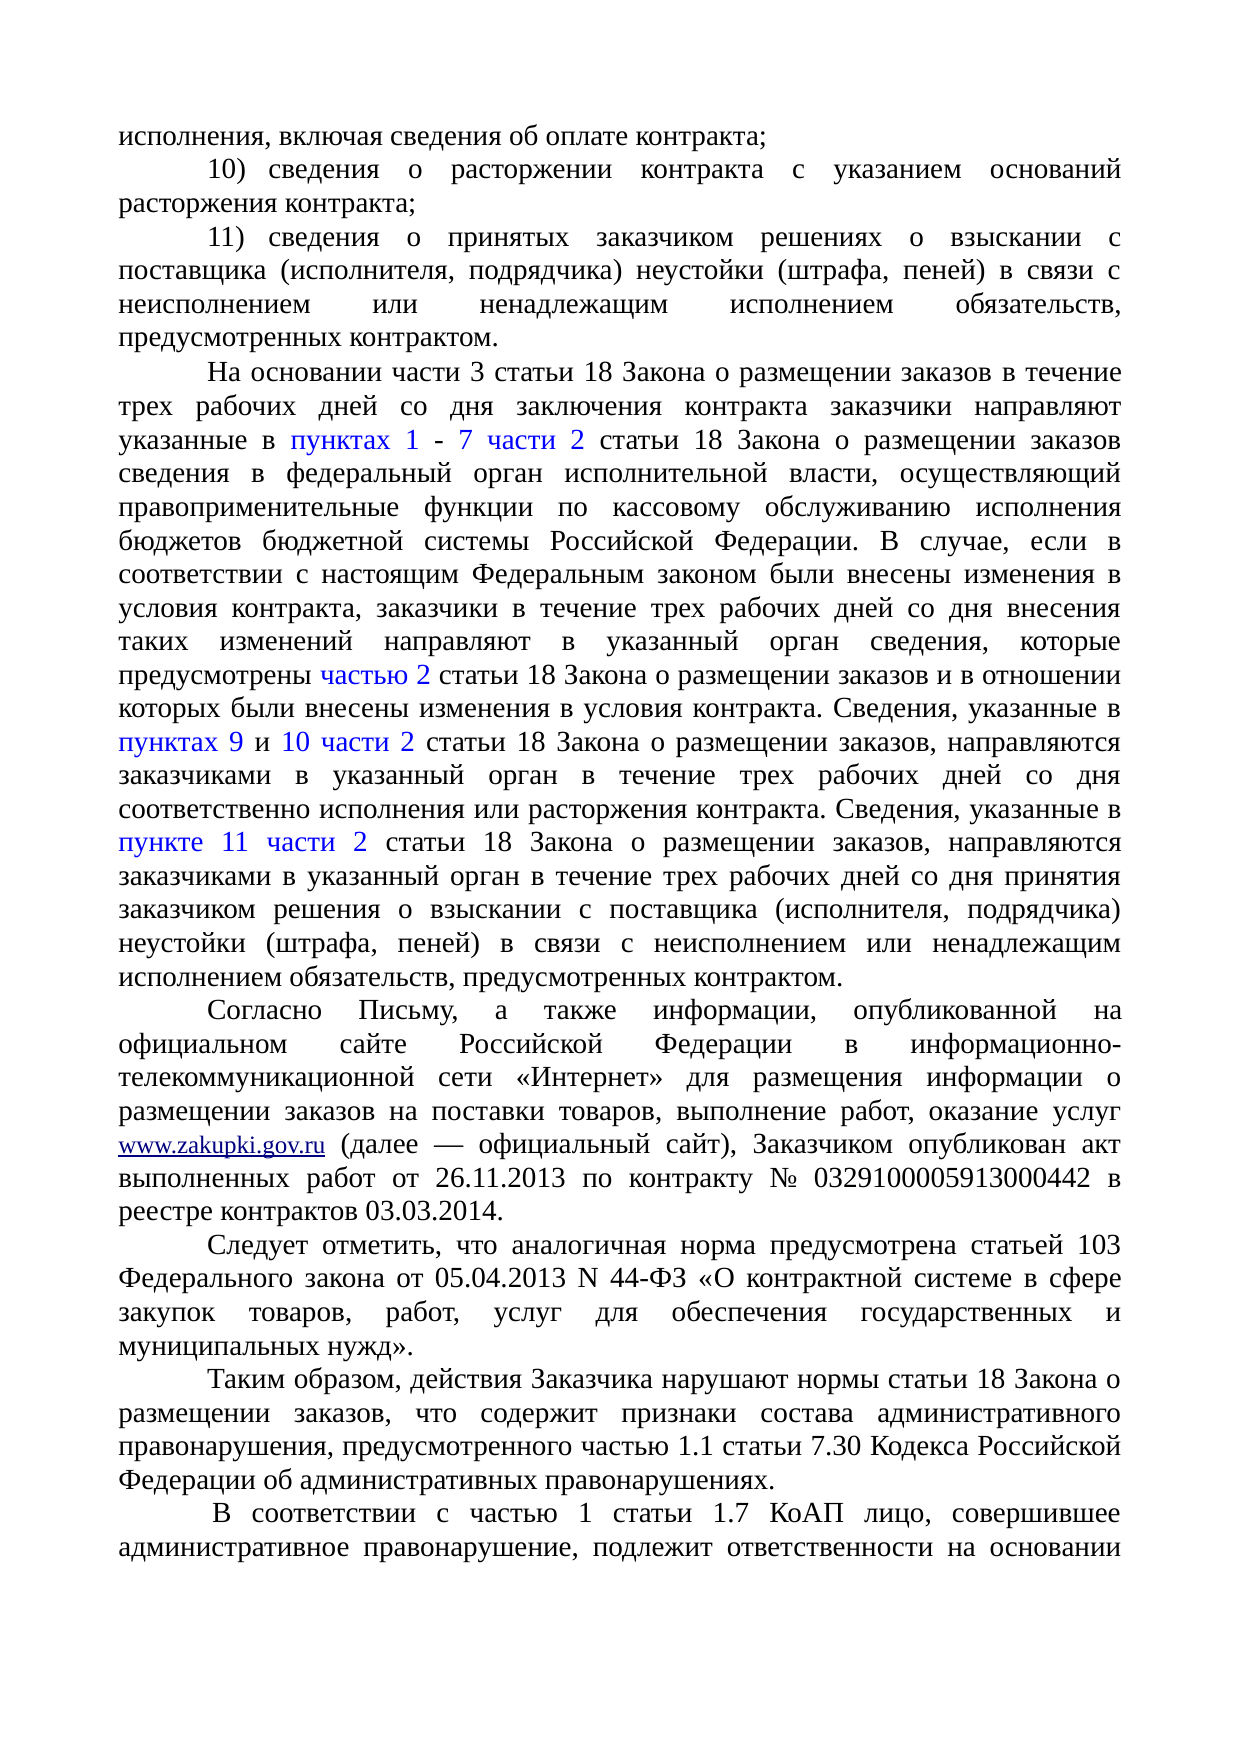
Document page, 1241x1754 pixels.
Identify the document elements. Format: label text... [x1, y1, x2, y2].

list сведения о принятых заказчиком решениях о взыскании с поставщика (исполнителя, подрядчика) неустойки (штрафа, пеней) в связи с неисполнением или ненадлежащим исполнением обязательств, предусмотренных контрактом. [118, 219, 1122, 353]
list исполнения, включая сведения об оплате контракта; [118, 118, 1122, 152]
list сведения о расторжении контракта с указанием оснований расторжения контракта; [118, 152, 1122, 219]
text В соответствии с частью 1 статьи 1.7 КоАП лицо, совершившее административное правонарушение, подлежит ответственности на основании [118, 1495, 1122, 1562]
text На основании части 3 статьи 18 Закона о размещении заказов в течение трех рабочих дней со дня заключения контракта заказчики направляют указанные в пунктах 1 - 7 части 2 статьи 18 Закона о размещении заказов сведения в федеральный орган исполнительной власти, осуществляющий правоприменительные функции по кассовому обслуживанию исполнения бюджетов бюджетной системы Российской Федерации. В случае, если в соответствии с настоящим Федеральным законом были внесены изменения в условия контракта, заказчики в течение трех рабочих дней со дня внесения таких изменений направляют в указанный орган сведения, которые предусмотрены частью 2 статьи 18 Закона о размещении заказов и в отношении которых были внесены изменения в условия контракта. Сведения, указанные в пунктах 9 и 10 части 2 статьи 18 Закона о размещении заказов, направляются заказчиками в указанный орган в течение трех рабочих дней со дня соответственно исполнения или расторжения контракта. Сведения, указанные в пункте 11 части 2 статьи 18 Закона о размещении заказов, направляются заказчиками в указанный орган в течение трех рабочих дней со дня принятия заказчиком решения о взыскании с поставщика (исполнителя, подрядчика) неустойки (штрафа, пеней) в связи с неисполнением или ненадлежащим исполнением обязательств, предусмотренных контрактом. [118, 353, 1122, 992]
text Согласно Письму, а также информации, опубликованной на официальном сайте Российской Федерации в информационно-телекоммуникационной сети «Интернет» для размещения информации о размещении заказов на поставки товаров, выполнение работ, оказание услуг www.zakupki.gov.ru (далее — официальный сайт), Заказчиком опубликован акт выполненных работ от 26.11.2013 по контракту № 0329100005913000442 в реестре контрактов 03.03.2014. [118, 992, 1122, 1227]
text Таким образом, действия Заказчика нарушают нормы статьи 18 Закона о размещении заказов, что содержит признаки состава административного правонарушения, предусмотренного частью 1.1 статьи 7.30 Кодекса Российской Федерации об административных правонарушениях. [118, 1361, 1122, 1495]
text Следует отметить, что аналогичная норма предусмотрена статьей 103 Федерального закона от 05.04.2013 N 44-ФЗ «О контрактной системе в сфере закупок товаров, работ, услуг для обеспечения государственных и муниципальных нужд». [118, 1227, 1122, 1361]
